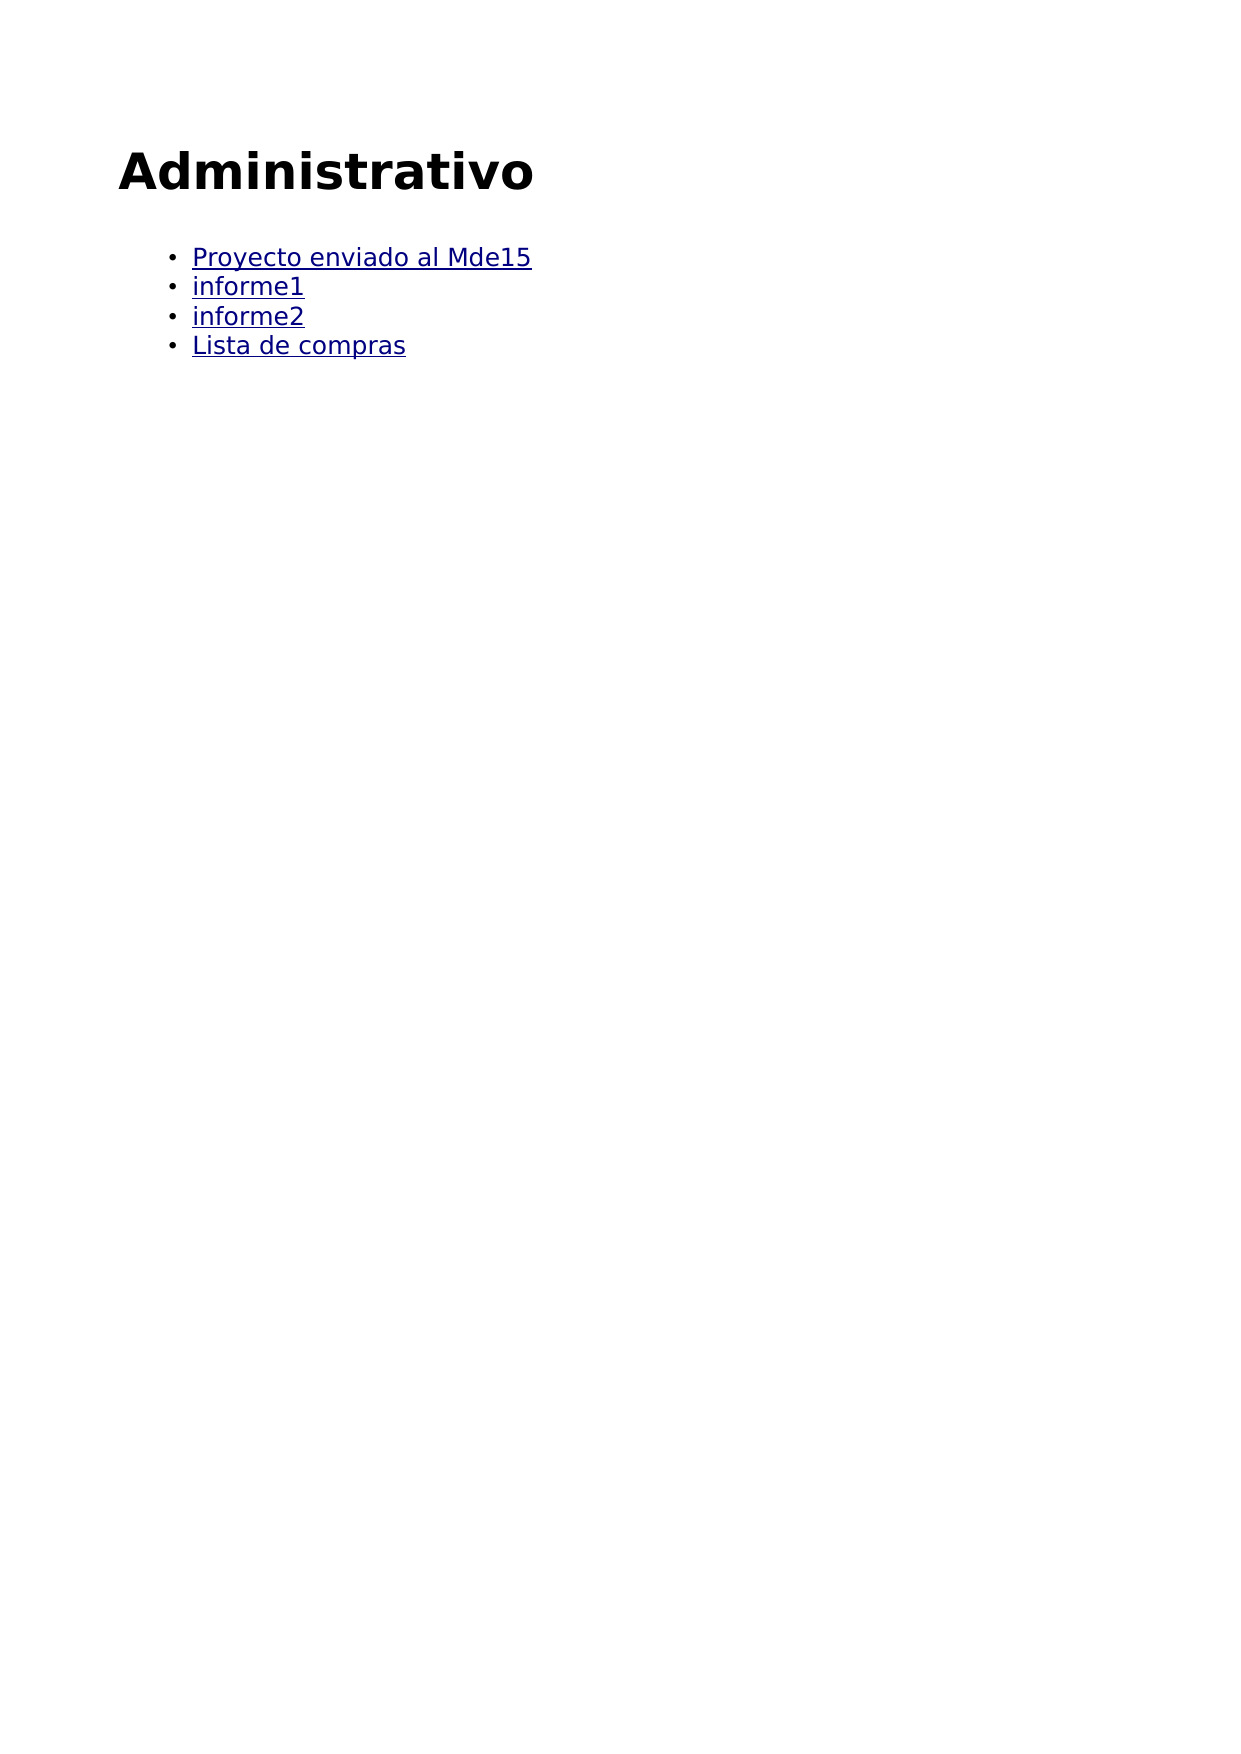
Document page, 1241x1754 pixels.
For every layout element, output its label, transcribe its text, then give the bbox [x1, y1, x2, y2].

subtitle Administrativo [118, 143, 1122, 201]
list Proyecto enviado al Mde15 [177, 243, 1122, 272]
list informe2 [177, 302, 1122, 331]
list informe1 [177, 272, 1122, 302]
list Lista de compras [177, 331, 1122, 360]
